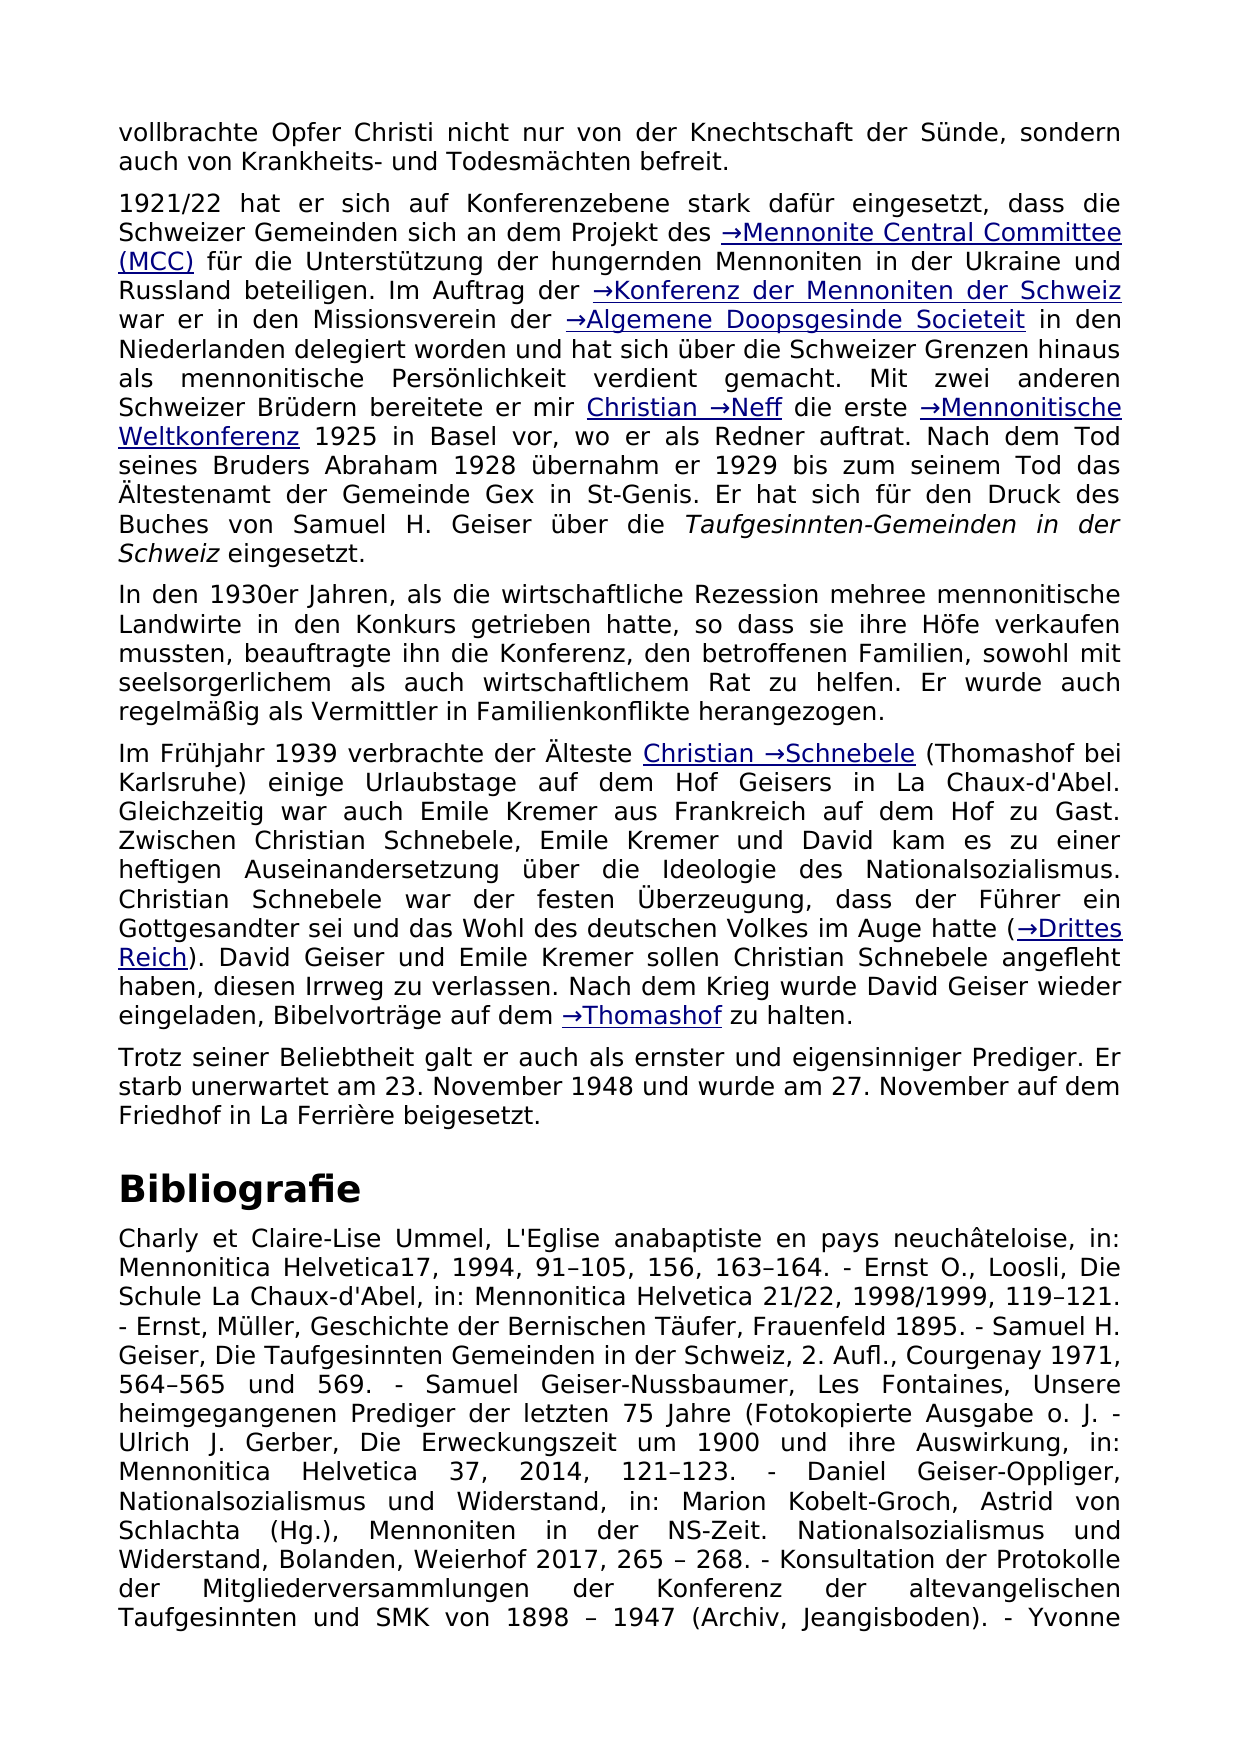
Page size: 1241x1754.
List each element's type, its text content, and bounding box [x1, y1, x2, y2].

text Trotz seiner Beliebtheit galt er auch als ernster und eigensinniger Prediger. Er starb unerwartet am 23. November 1948 und wurde am 27. November auf dem Friedhof in La Ferrière beigesetzt. [118, 1043, 1122, 1131]
text Charly et Claire-Lise Ummel, L'Eglise anabaptiste en pays neuchâteloise, in: Mennonitica Helvetica17, 1994, 91–105, 156, 163–164. - Ernst O., Loosli, Die Schule La Chaux-d'Abel, in: Mennonitica Helvetica 21/22, 1998/1999, 119–121. - Ernst, Müller, Geschichte der Bernischen Täufer, Frauenfeld 1895. - Samuel H. Geiser, Die Taufgesinnten Gemeinden in der Schweiz, 2. Aufl., Courgenay 1971, 564–565 und 569. - Samuel Geiser-Nussbaumer, Les Fontaines, Unsere heimgegangenen Prediger der letzten 75 Jahre (Fotokopierte Ausgabe o. J. - Ulrich J. Gerber, Die Erweckungszeit um 1900 und ihre Auswirkung, in: Mennonitica Helvetica 37, 2014, 121–123. - Daniel Geiser-Oppliger, Nationalsozialismus und Widerstand, in: Marion Kobelt-Groch, Astrid von Schlachta (Hg.), Mennoniten in der NS-Zeit. Nationalsozialismus und Widerstand, Bolanden, Weierhof 2017, 265 – 268. - Konsultation der Protokolle der Mitgliederversammlungen der Konferenz der altevangelischen Taufgesinnten und SMK von 1898 – 1947 (Archiv, Jeangisboden). - Yvonne [118, 1224, 1122, 1633]
text 1921/22 hat er sich auf Konferenzebene stark dafür eingesetzt, dass die Schweizer Gemeinden sich an dem Projekt des →Mennonite Central Committee (MCC) für die Unterstützung der hungernden Mennoniten in der Ukraine und Russland beteiligen. Im Auftrag der →Konferenz der Mennoniten der Schweiz war er in den Missionsverein der →Algemene Doopsgesinde Societeit in den Niederlanden delegiert worden und hat sich über die Schweizer Grenzen hinaus als mennonitische Persönlichkeit verdient gemacht. Mit zwei anderen Schweizer Brüdern bereitete er mir Christian →Neff die erste →Mennonitische Weltkonferenz 1925 in Basel vor, wo er als Redner auftrat. Nach dem Tod seines Bruders Abraham 1928 übernahm er 1929 bis zum seinem Tod das Ältestenamt der Gemeinde Gex in St-Genis. Er hat sich für den Druck des Buches von Samuel H. Geiser über die Taufgesinnten-Gemeinden in der Schweiz eingesetzt. [118, 189, 1122, 568]
text In den 1930er Jahren, als die wirtschaftliche Rezession mehree mennonitische Landwirte in den Konkurs getrieben hatte, so dass sie ihre Höfe verkaufen mussten, beauftragte ihn die Konferenz, den betroffenen Familien, sowohl mit seelsorgerlichem als auch wirtschaftlichem Rat zu helfen. Er wurde auch regelmäßig als Vermittler in Familienkonflikte herangezogen. [118, 581, 1122, 726]
text Im Frühjahr 1939 verbrachte der Älteste Christian →Schnebele (Thomashof bei Karlsruhe) einige Urlaubstage auf dem Hof Geisers in La Chaux-d'Abel. Gleichzeitig war auch Emile Kremer aus Frankreich auf dem Hof zu Gast. Zwischen Christian Schnebele, Emile Kremer und David kam es zu einer heftigen Auseinandersetzung über die Ideologie des Nationalsozialismus. Christian Schnebele war der festen Überzeugung, dass der Führer ein Gottgesandter sei und das Wohl des deutschen Volkes im Auge hatte (→Drittes Reich). David Geiser und Emile Kremer sollen Christian Schnebele angefleht haben, diesen Irrweg zu verlassen. Nach dem Krieg wurde David Geiser wieder eingeladen, Bibelvorträge auf dem →Thomashof zu halten. [118, 739, 1122, 1031]
text vollbrachte Opfer Christi nicht nur von der Knechtschaft der Sünde, sondern auch von Krankheits- und Todesmächten befreit. [118, 118, 1122, 176]
subtitle Bibliografie [118, 1168, 1122, 1212]
